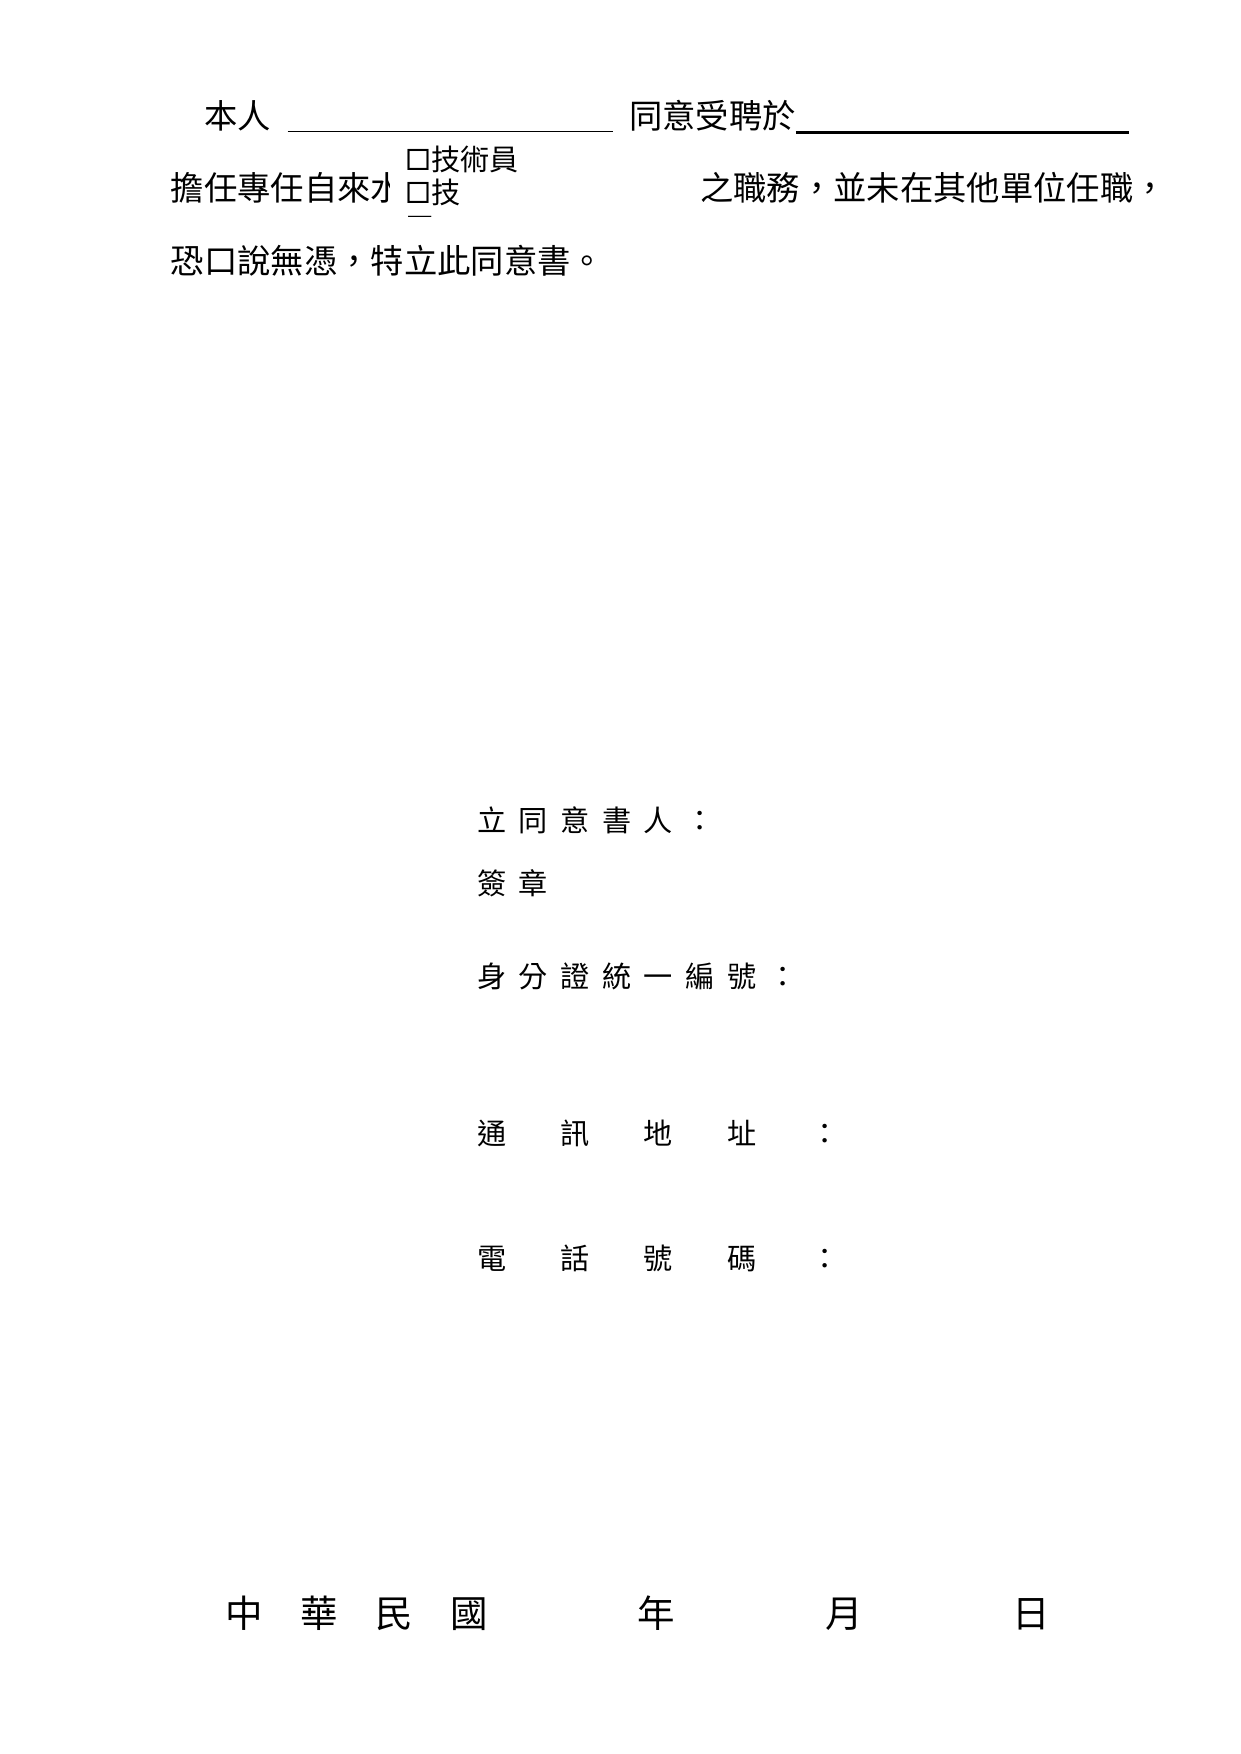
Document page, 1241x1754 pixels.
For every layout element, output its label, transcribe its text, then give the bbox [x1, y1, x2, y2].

text 本人 同意受聘於 擔任專任自來水管承裝商 之職務，並未在其他單位任職，恐口說無憑，特立此同意書。 [171, 90, 1137, 283]
text 立同意書人： 簽章 [437, 777, 1137, 902]
text 通 訊 地 址 ： [437, 1090, 1137, 1152]
text 技術員 [405, 144, 531, 177]
text 身分證統一編號： [437, 902, 1137, 1027]
text 中 華 民 國 年 月 日 [137, 1583, 1137, 1638]
text 技 工 [405, 177, 531, 217]
text 電 話 號 碼 ： [437, 1215, 1137, 1277]
